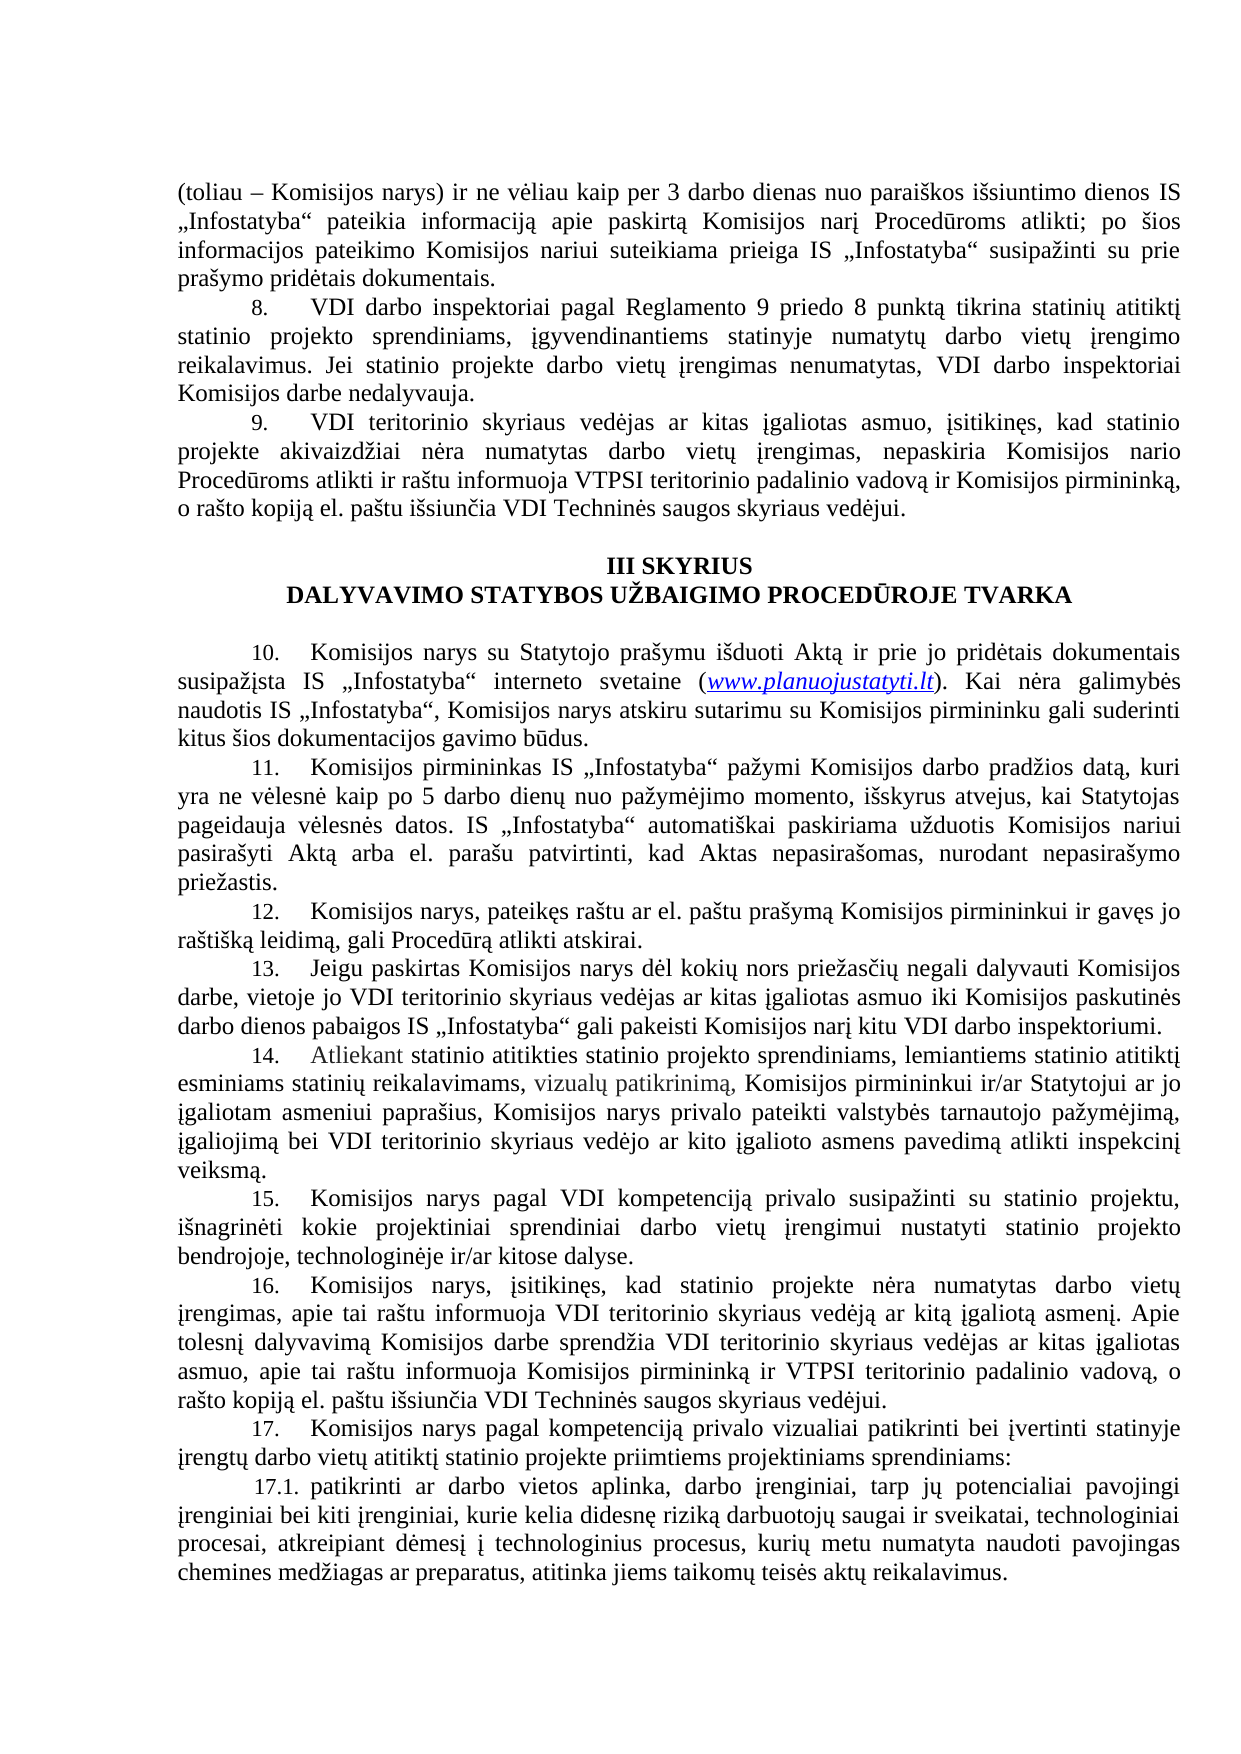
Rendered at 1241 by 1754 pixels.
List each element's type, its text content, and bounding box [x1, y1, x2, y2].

text 13. Jeigu paskirtas Komisijos narys dėl kokių nors priežasčių negali dalyvauti Komisijos darbe, vietoje jo VDI teritorinio skyriaus vedėjas ar kitas įgaliotas asmuo iki Komisijos paskutinės darbo dienos pabaigos IS „Infostatyba“ gali pakeisti Komisijos narį kitu VDI darbo inspektoriumi. [177, 953, 1181, 1040]
text 10. Komisijos narys su Statytojo prašymu išduoti Aktą ir prie jo pridėtais dokumentais susipažįsta IS „Infostatyba“ interneto svetaine (www.planuojustatyti.lt). Kai nėra galimybės naudotis IS „Infostatyba“, Komisijos narys atskiru sutarimu su Komisijos pirmininku gali suderinti kitus šios dokumentacijos gavimo būdus. [177, 637, 1181, 752]
text (toliau – Komisijos narys) ir ne vėliau kaip per 3 darbo dienas nuo paraiškos išsiuntimo dienos IS „Infostatyba“ pateikia informaciją apie paskirtą Komisijos narį Procedūroms atlikti; po šios informacijos pateikimo Komisijos nariui suteikiama prieiga IS „Infostatyba“ susipažinti su prie prašymo pridėtais dokumentais. [177, 177, 1181, 292]
text 11. Komisijos pirmininkas IS „Infostatyba“ pažymi Komisijos darbo pradžios datą, kuri yra ne vėlesnė kaip po 5 darbo dienų nuo pažymėjimo momento, išskyrus atvejus, kai Statytojas pageidauja vėlesnės datos. IS „Infostatyba“ automatiškai paskiriama užduotis Komisijos nariui pasirašyti Aktą arba el. parašu patvirtinti, kad Aktas nepasirašomas, nurodant nepasirašymo priežastis. [177, 752, 1181, 896]
text 16. Komisijos narys, įsitikinęs, kad statinio projekte nėra numatytas darbo vietų įrengimas, apie tai raštu informuoja VDI teritorinio skyriaus vedėją ar kitą įgaliotą asmenį. Apie tolesnį dalyvavimą Komisijos darbe sprendžia VDI teritorinio skyriaus vedėjas ar kitas įgaliotas asmuo, apie tai raštu informuoja Komisijos pirmininką ir VTPSI teritorinio padalinio vadovą, o rašto kopiją el. paštu išsiunčia VDI Techninės saugos skyriaus vedėjui. [177, 1270, 1181, 1413]
text 15. Komisijos narys pagal VDI kompetenciją privalo susipažinti su statinio projektu, išnagrinėti kokie projektiniai sprendiniai darbo vietų įrengimui nustatyti statinio projekto bendrojoje, technologinėje ir/ar kitose dalyse. [177, 1183, 1181, 1270]
text 17.1. patikrinti ar darbo vietos aplinka, darbo įrenginiai, tarp jų potencialiai pavojingi įrenginiai bei kiti įrenginiai, kurie kelia didesnę riziką darbuotojų saugai ir sveikatai, technologiniai procesai, atkreipiant dėmesį į technologinius procesus, kurių metu numatyta naudoti pavojingas chemines medžiagas ar preparatus, atitinka jiems taikomų teisės aktų reikalavimus. [177, 1471, 1181, 1586]
text 14. Atliekant statinio atitikties statinio projekto sprendiniams, lemiantiems statinio atitiktį esminiams statinių reikalavimams, vizualų patikrinimą, Komisijos pirmininkui ir/ar Statytojui ar jo įgaliotam asmeniui paprašius, Komisijos narys privalo pateikti valstybės tarnautojo pažymėjimą, įgaliojimą bei VDI teritorinio skyriaus vedėjo ar kito įgalioto asmens pavedimą atlikti inspekcinį veiksmą. [177, 1040, 1181, 1183]
text 17. Komisijos narys pagal kompetenciją privalo vizualiai patikrinti bei įvertinti statinyje įrengtų darbo vietų atitiktį statinio projekte priimtiems projektiniams sprendiniams: [177, 1413, 1181, 1471]
subtitle III SKYRIUS [177, 551, 1181, 580]
text 9. VDI teritorinio skyriaus vedėjas ar kitas įgaliotas asmuo, įsitikinęs, kad statinio projekte akivaizdžiai nėra numatytas darbo vietų įrengimas, nepaskiria Komisijos nario Procedūroms atlikti ir raštu informuoja VTPSI teritorinio padalinio vadovą ir Komisijos pirmininką, o rašto kopiją el. paštu išsiunčia VDI Techninės saugos skyriaus vedėjui. [177, 407, 1181, 522]
subtitle DALYVAVIMO STATYBOS UŽBAIGIMO PROCEDŪROJE TVARKA [177, 580, 1181, 608]
text 8. VDI darbo inspektoriai pagal Reglamento 9 priedo 8 punktą tikrina statinių atitiktį statinio projekto sprendiniams, įgyvendinantiems statinyje numatytų darbo vietų įrengimo reikalavimus. Jei statinio projekte darbo vietų įrengimas nenumatytas, VDI darbo inspektoriai Komisijos darbe nedalyvauja. [177, 292, 1181, 407]
text 12. Komisijos narys, pateikęs raštu ar el. paštu prašymą Komisijos pirmininkui ir gavęs jo raštišką leidimą, gali Procedūrą atlikti atskirai. [177, 896, 1181, 953]
